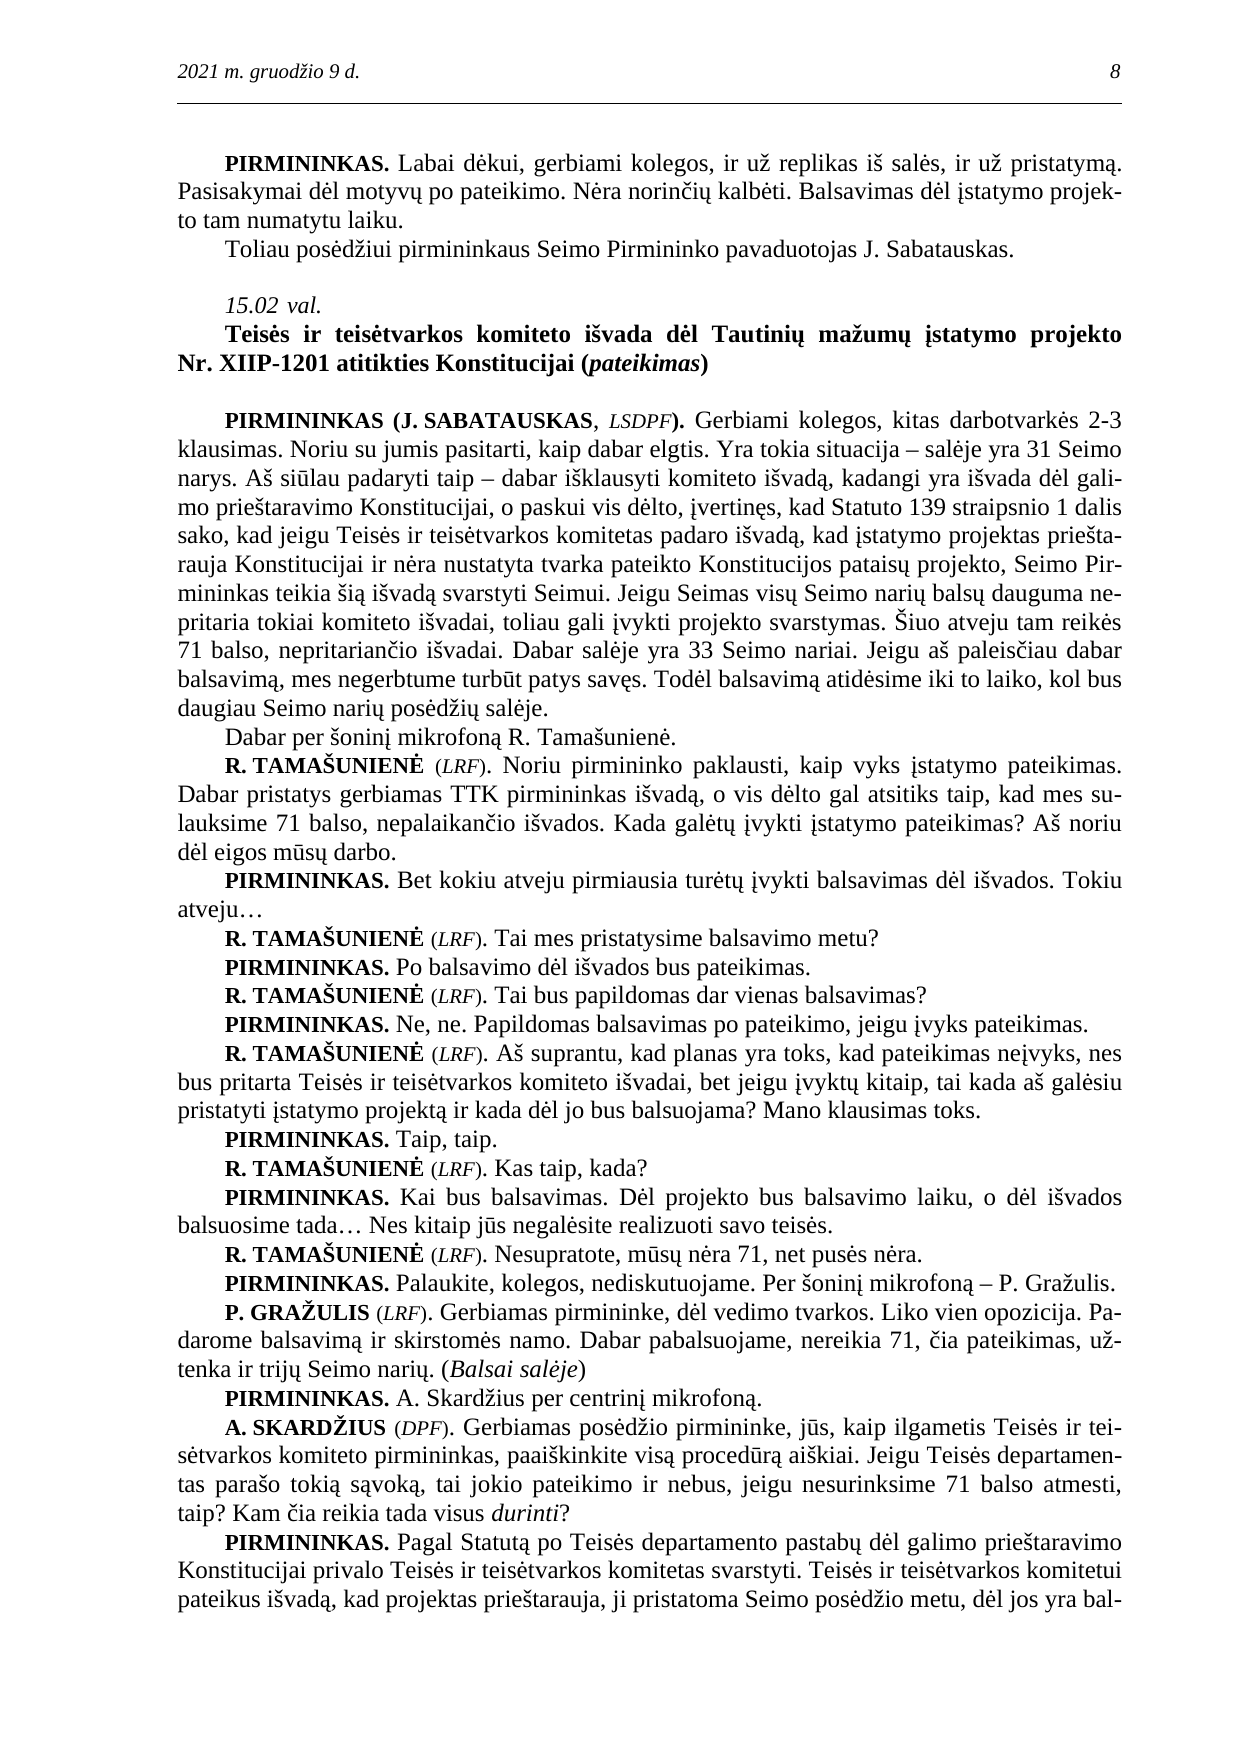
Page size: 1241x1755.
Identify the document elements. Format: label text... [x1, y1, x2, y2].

text PIRMININKAS. Pa­lau­ki­te, ko­le­gos, ne­dis­ku­tuo­ja­me. Per šo­ni­nį mik­ro­fo­ną – P. Gra­žu­lis. [177, 1268, 1122, 1297]
text Tei­sės ir tei­sėt­var­kos ko­mi­te­to iš­va­da dėl Tau­ti­nių ma­žu­mų įsta­ty­mo pro­jek­to Nr. XIIP-1201 ati­tik­ties Kon­sti­tu­ci­jai (pateikimas) [177, 319, 1122, 377]
text PIRMININKAS. La­bai dė­kui, ger­bia­mi ko­le­gos, ir už re­pli­kas iš sa­lės, ir už pri­sta­ty­mą. Pa­si­sa­ky­mai dėl mo­ty­vų po pa­tei­ki­mo. Nė­ra no­rin­čių kal­bė­ti. Bal­sa­vi­mas dėl įsta­ty­mo pro­jek­to tam nu­ma­ty­tu lai­ku. [177, 148, 1122, 234]
text PIRMININKAS (J. SABATAUSKAS, LSDPF). Ger­bia­mi ko­le­gos, ki­tas dar­bo­tvarkės 2-3 klau­si­mas. No­riu su ju­mis pa­si­tar­ti, kaip da­bar elg­tis. Yra to­kia si­tu­a­ci­ja – sa­lė­je yra 31 Sei­mo na­rys. Aš siū­lau pa­da­ry­ti taip – da­bar iš­klau­sy­ti ko­mi­te­to iš­va­dą, ka­dan­gi yra iš­va­da dėl ga­li­mo prieš­ta­ra­vi­mo Kon­sti­tu­ci­jai, o pas­kui vis dėl­to, įver­ti­nęs, kad Sta­tu­to 139 straips­nio 1 da­lis sa­ko, kad jei­gu Tei­sės ir tei­sėt­var­kos ko­mi­te­tas pa­da­ro iš­va­dą, kad įsta­ty­mo pro­jek­tas prieš­ta­rau­ja Kon­sti­tu­ci­jai ir nė­ra nu­sta­ty­ta tvar­ka pa­teik­to Kon­sti­tu­ci­jos pa­tai­sų pro­jek­to, Sei­mo Pir­mi­nin­kas tei­kia šią iš­va­dą svars­ty­ti Sei­mui. Jei­gu Sei­mas vi­sų Sei­mo na­rių bal­sų dau­gu­ma ne­pri­ta­ria to­kiai ko­mi­te­to iš­va­dai, to­liau ga­li įvyk­ti pro­jek­to svars­ty­mas. Šiuo at­ve­ju tam rei­kės 71 bal­so, ne­pri­ta­rian­čio iš­va­dai. Da­bar sa­lė­je yra 33 Sei­mo na­riai. Jei­gu aš pa­leis­čiau da­bar bal­sa­vi­mą, mes ne­gerb­tu­me tur­būt pa­tys sa­vęs. To­dėl bal­sa­vi­mą ati­dė­si­me iki to lai­ko, kol bus dau­giau Sei­mo na­rių po­sė­džių sa­lė­je. [177, 405, 1122, 722]
text To­liau po­sė­džiui pir­mi­nin­kaus Sei­mo Pir­mi­nin­ko pa­va­duo­to­jas J. Sa­ba­taus­kas. [177, 234, 1122, 263]
text PIRMININKAS. Bet ko­kiu at­ve­ju pir­miau­sia tu­rė­tų įvyk­ti bal­sa­vi­mas dėl iš­va­dos. To­kiu at­ve­ju… [177, 865, 1122, 923]
text PIRMININKAS. Ne, ne. Pa­pil­do­mas bal­sa­vi­mas po pa­tei­ki­mo, jei­gu įvyks pa­tei­ki­mas. [177, 1009, 1122, 1038]
text P. GRAŽULIS (LRF). Ger­bia­mas pir­mi­nin­ke, dėl ve­di­mo tvar­kos. Li­ko vien opo­zi­ci­ja. Pa­da­ro­me bal­sa­vi­mą ir skirs­to­mės na­mo. Da­bar pa­bal­suo­ja­me, ne­rei­kia 71, čia pa­tei­ki­mas, už­ten­ka ir tri­jų Sei­mo na­rių. (Bal­sai sa­lė­je) [177, 1297, 1122, 1383]
text R. TAMAŠUNIENĖ (LRF). Kas taip, ka­da? [177, 1153, 1122, 1182]
text Da­bar per šo­ni­nį mik­ro­fo­ną R. Ta­ma­šu­nie­nė. [177, 722, 1122, 750]
text PIRMININKAS. A. Skar­džius per cen­tri­nį mik­ro­fo­ną. [177, 1383, 1122, 1412]
text PIRMININKAS. Po bal­sa­vi­mo dėl iš­va­dos bus pa­tei­ki­mas. [177, 952, 1122, 980]
text R. TAMAŠUNIENĖ (LRF). Ne­su­pra­to­te, mū­sų nė­ra 71, net pu­sės nė­ra. [177, 1239, 1122, 1268]
text 15.02 val. [224, 291, 1122, 319]
text R. TAMAŠUNIENĖ (LRF). Aš su­pran­tu, kad pla­nas yra toks, kad pa­tei­ki­mas ne­įvyks, nes bus pri­tar­ta Tei­sės ir tei­sėt­var­kos ko­mi­te­to iš­va­dai, bet jei­gu įvyk­tų ki­taip, tai ka­da aš ga­lė­siu pri­sta­ty­ti įsta­ty­mo pro­jek­tą ir ka­da dėl jo bus bal­suo­ja­ma? Ma­no klau­si­mas toks. [177, 1038, 1122, 1124]
text PIRMININKAS. Kai bus bal­sa­vi­mas. Dėl pro­jek­to bus bal­sa­vi­mo lai­ku, o dėl iš­va­dos bal­suo­si­me ta­da… Nes ki­taip jūs ne­ga­lė­si­te re­a­li­zuo­ti sa­vo tei­sės. [177, 1182, 1122, 1239]
text R. TAMAŠUNIENĖ (LRF). No­riu pir­mi­nin­ko pa­klaus­ti, kaip vyks įsta­ty­mo pa­tei­ki­mas. Da­bar pri­sta­tys ger­bia­mas TTK pir­mi­nin­kas iš­va­dą, o vis dėl­to gal at­si­tiks taip, kad mes su­lauk­si­me 71 bal­so, ne­pa­lai­kan­čio iš­va­dos. Ka­da ga­lė­tų įvyk­ti įsta­ty­mo pa­tei­ki­mas? Aš no­riu dėl ei­gos mū­sų dar­bo. [177, 750, 1122, 865]
text R. TAMAŠUNIENĖ (LRF). Tai bus pa­pil­do­mas dar vie­nas bal­sa­vi­mas? [177, 980, 1122, 1009]
text PIRMININKAS. Pa­gal Sta­tu­tą po Tei­sės de­par­ta­men­to pa­sta­bų dėl ga­li­mo prieš­ta­ra­vi­mo Kon­sti­tu­ci­jai pri­va­lo Tei­sės ir tei­sėt­var­kos ko­mi­te­tas svars­ty­ti. Tei­sės ir tei­sėt­var­kos ko­mi­te­tui pa­tei­kus iš­va­dą, kad pro­jek­tas prieš­ta­rau­ja, ji pri­sta­to­ma Sei­mo po­sė­džio me­tu, dėl jos yra bal­ [177, 1527, 1122, 1613]
text A. SKARDŽIUS (DPF). Ger­bia­mas po­sė­džio pir­mi­nin­ke, jūs, kaip il­ga­me­tis Tei­sės ir tei­sėt­var­kos ko­mi­te­to pir­mi­nin­kas, pa­aiš­kin­ki­te vi­są pro­ce­dū­rą aiš­kiai. Jei­gu Tei­sės de­par­ta­men­tas pa­ra­šo to­kią są­vo­ką, tai jo­kio pa­tei­ki­mo ir ne­bus, jei­gu ne­su­rink­si­me 71 bal­so at­mes­ti, taip? Kam čia rei­kia ta­da vi­sus du­rin­ti? [177, 1412, 1122, 1527]
text R. TAMAŠUNIENĖ (LRF). Tai mes pri­sta­ty­si­me bal­sa­vi­mo me­tu? [177, 923, 1122, 952]
text PIRMININKAS. Taip, taip. [177, 1124, 1122, 1153]
